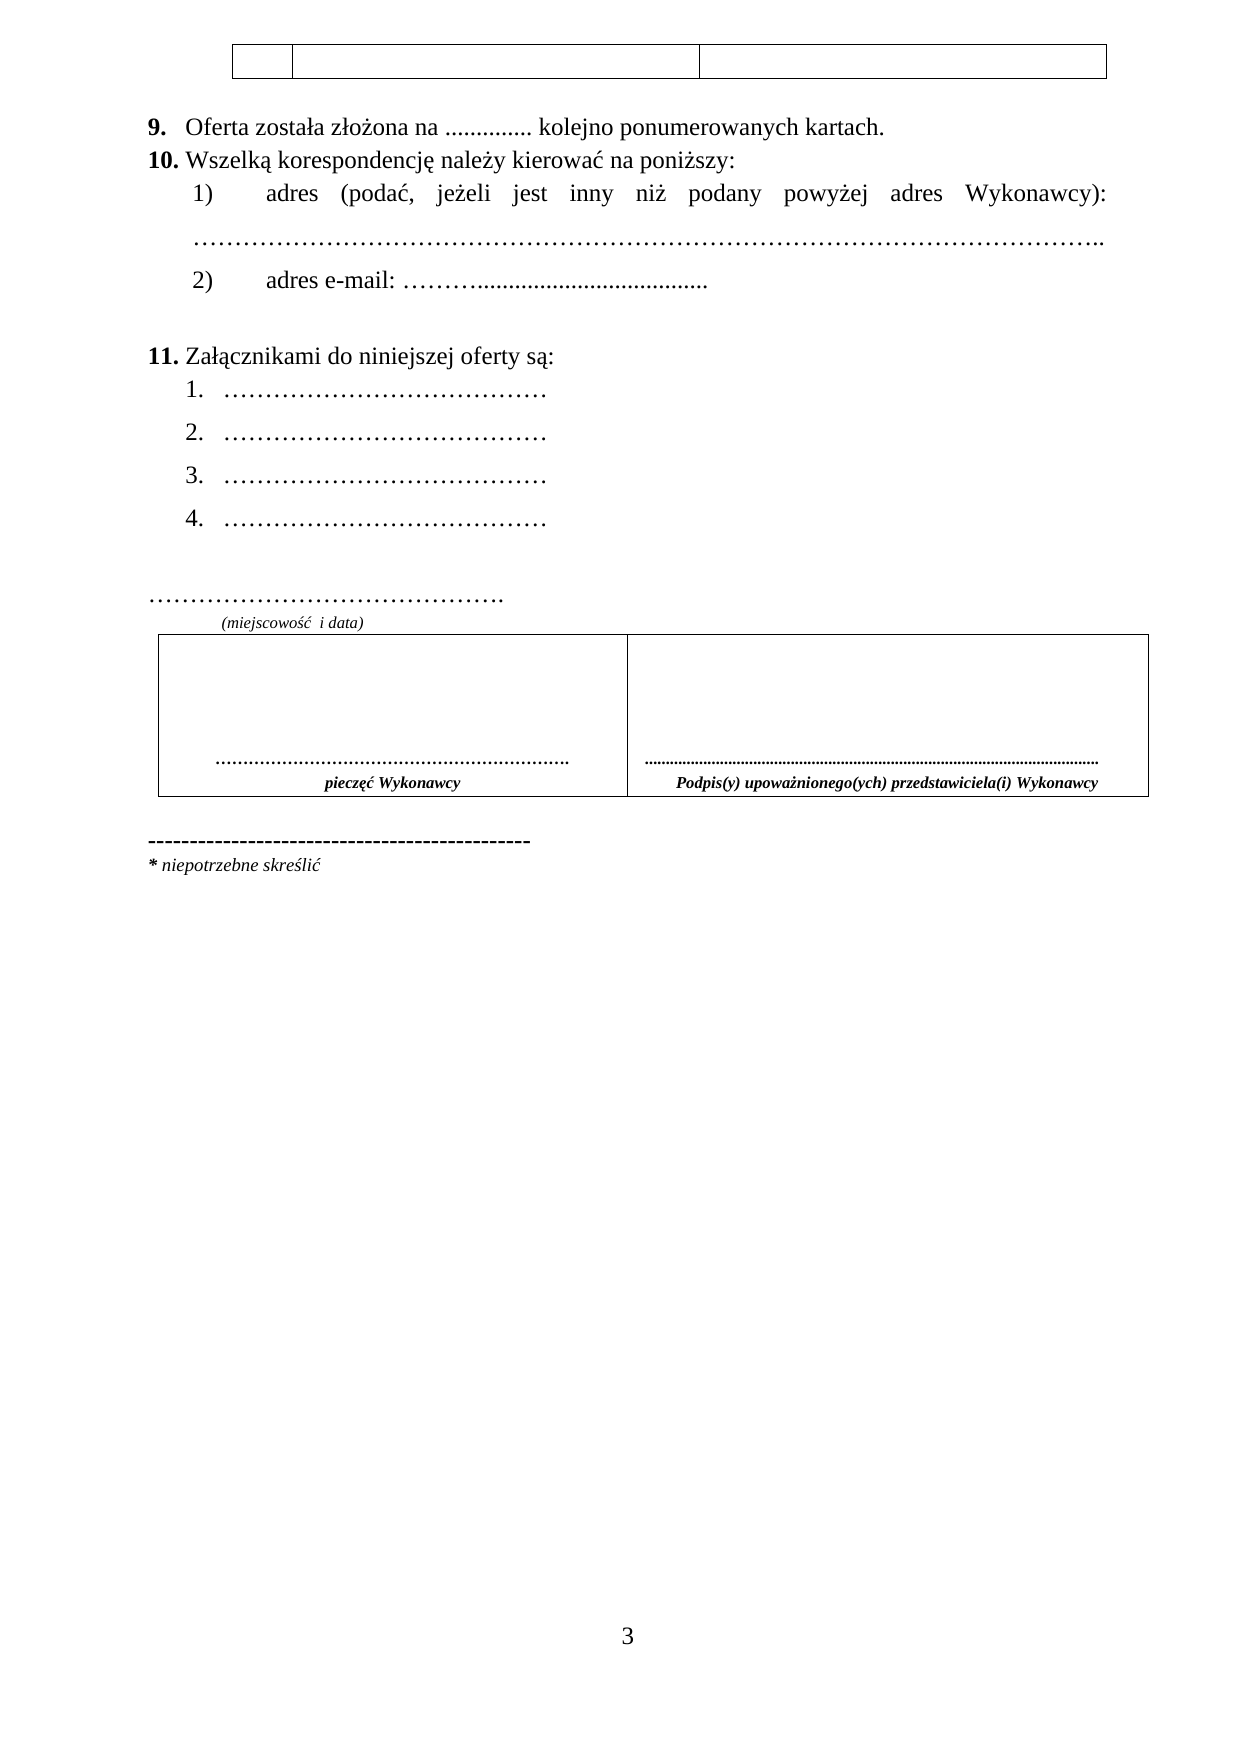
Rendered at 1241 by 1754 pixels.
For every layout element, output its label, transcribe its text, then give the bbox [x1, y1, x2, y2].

list adres e-mail: ………..................................... [192, 265, 1107, 293]
list ………………………………… [185, 503, 1107, 532]
table_cell [700, 45, 1106, 78]
text ---------------------------------------------- [148, 826, 1107, 854]
list ………………………………… [185, 417, 1107, 446]
text ……………………………………. [148, 579, 1107, 608]
text * niepotrzebne skreślić [148, 854, 1107, 876]
table_header ............................................................................................................. Podpis(y) upoważnionego(ych) przedstawiciela(i) Wykonawcy [628, 635, 1148, 796]
list ………………………………… [185, 374, 1107, 403]
table_header ………………………………………………………. pieczęć Wykonawcy [159, 635, 627, 796]
list Załącznikami do niniejszej oferty są: [148, 341, 1107, 369]
list adres (podać, jeżeli jest inny niż podany powyżej adres Wykonawcy): ……………………………………………………………………………………………….. [192, 178, 1107, 250]
list Wszelką korespondencję należy kierować na poniższy: [148, 145, 1107, 174]
text (miejscowość i data) [148, 612, 1107, 632]
list ………………………………… [185, 460, 1107, 489]
list Oferta została złożona na .............. kolejno ponumerowanych kartach. [148, 112, 1107, 141]
table_cell [293, 45, 699, 78]
table_cell [233, 45, 292, 78]
